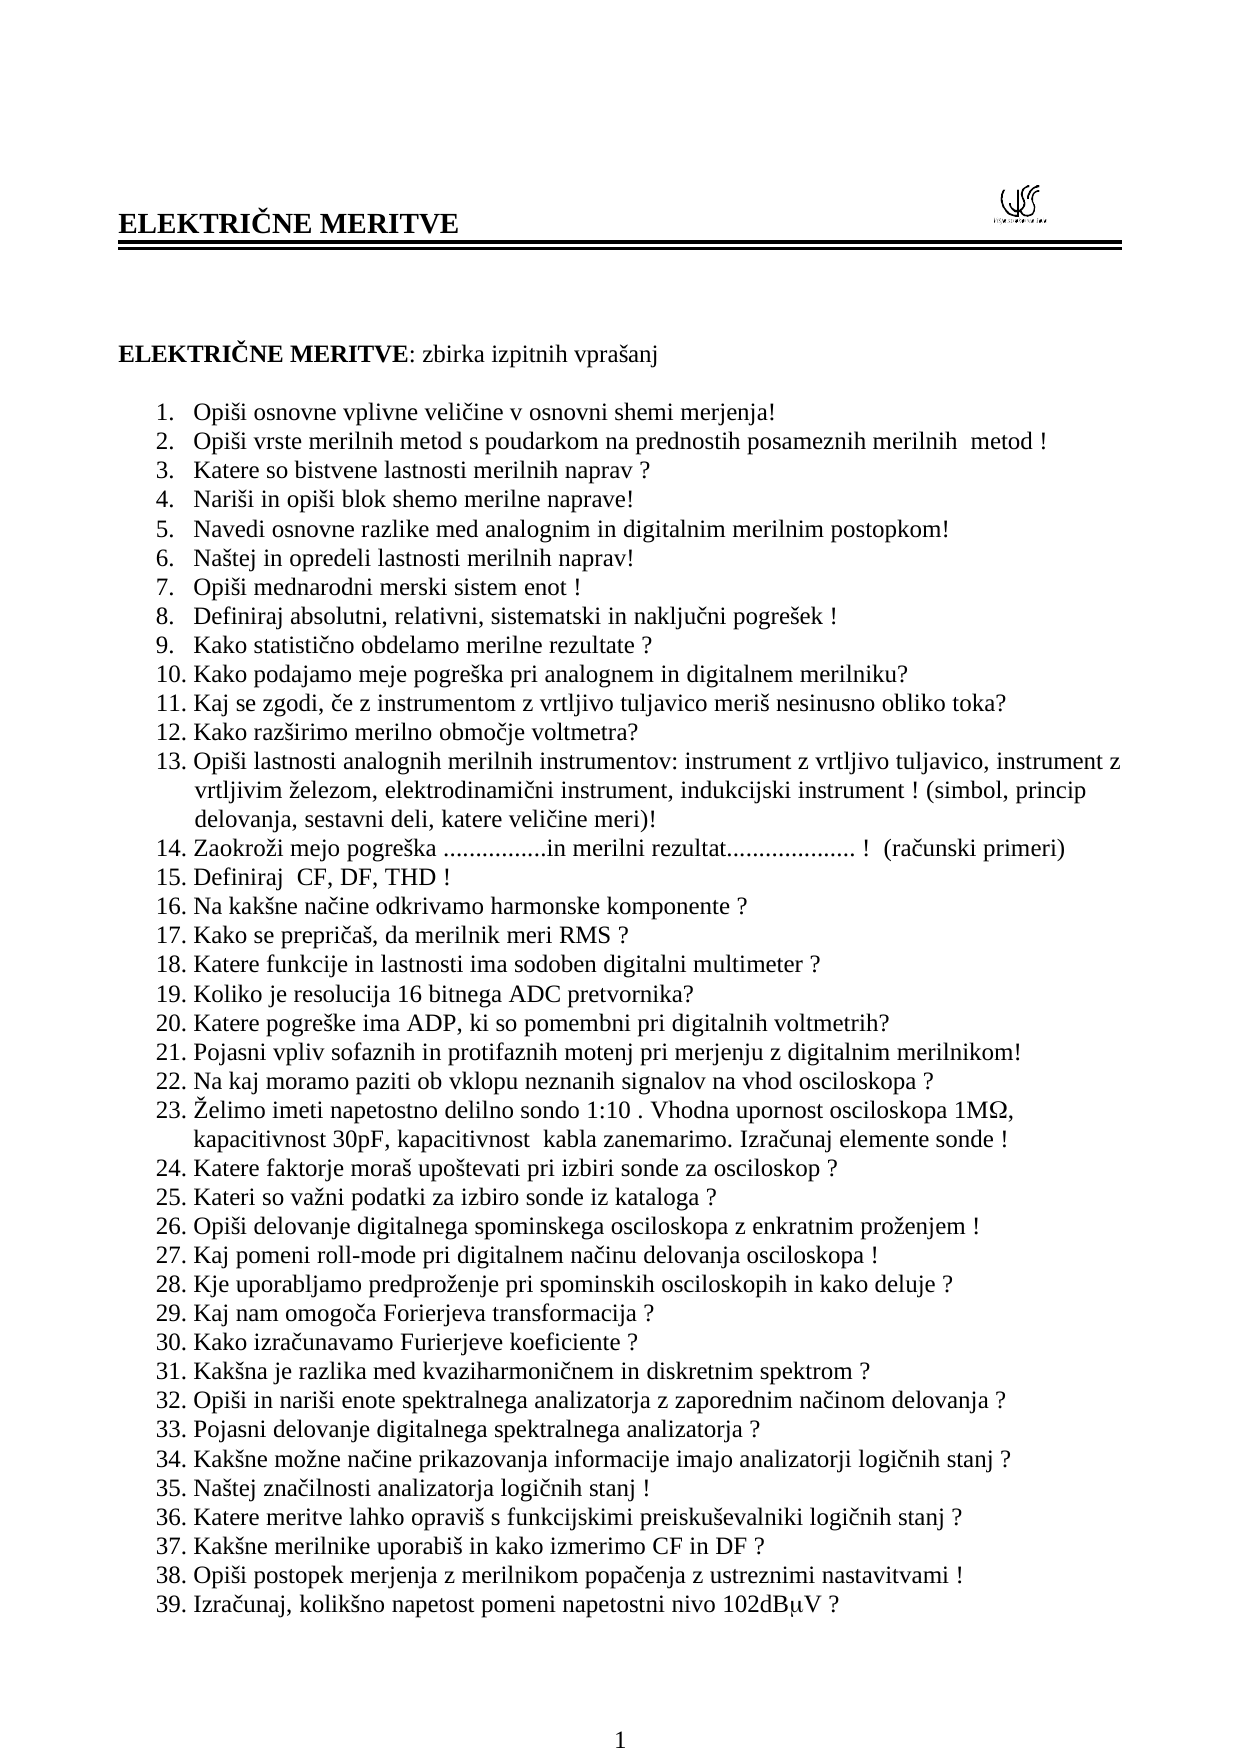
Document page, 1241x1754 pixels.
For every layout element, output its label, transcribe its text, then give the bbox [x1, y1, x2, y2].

list Kje uporabljamo predproženje pri spominskih osciloskopih in kako deluje ? [156, 1269, 1122, 1298]
list Kako razširimo merilno območje voltmetra? [156, 717, 1122, 746]
list Opiši vrste merilnih metod s poudarkom na prednostih posameznih merilnih metod ! [156, 426, 1122, 455]
text ELEKTRIČNE MERITVE: zbirka izpitnih vprašanj [118, 339, 1122, 368]
list Katere pogreške ima ADP, ki so pomembni pri digitalnih voltmetrih? [156, 1007, 1122, 1037]
list Definiraj CF, DF, THD ! [156, 862, 1122, 891]
list Kakšne možne načine prikazovanja informacije imajo analizatorji logičnih stanj ? [156, 1443, 1122, 1472]
list Opiši postopek merjenja z merilnikom popačenja z ustreznimi nastavitvami ! [156, 1560, 1122, 1589]
list Naštej značilnosti analizatorja logičnih stanj ! [156, 1472, 1122, 1502]
list Na kaj moramo paziti ob vklopu neznanih signalov na vhod osciloskopa ? [156, 1066, 1122, 1095]
list Kaj pomeni roll-mode pri digitalnem načinu delovanja osciloskopa ! [156, 1240, 1122, 1269]
list Na kakšne načine odkrivamo harmonske komponente ? [156, 891, 1122, 920]
list Navedi osnovne razlike med analognim in digitalnim merilnim postopkom! [156, 513, 1122, 542]
list Kako statistično obdelamo merilne rezultate ? [156, 630, 1122, 659]
list Kako podajamo meje pogreška pri analognem in digitalnem merilniku? [156, 659, 1122, 688]
list Kateri so važni podatki za izbiro sonde iz kataloga ? [156, 1182, 1122, 1211]
text vrtljivim železom, elektrodinamični instrument, indukcijski instrument ! (simbol, princip [156, 775, 1122, 804]
text ELEKTRIČNE MERITVE [118, 176, 1122, 240]
list Definiraj absolutni, relativni, sistematski in naključni pogrešek ! [156, 601, 1122, 630]
list Zaokroži mejo pogreška ................in merilni rezultat.................... ! (računski primeri) [156, 833, 1122, 862]
list Kakšna je razlika med kvaziharmoničnem in diskretnim spektrom ? [156, 1356, 1122, 1385]
list Kakšne merilnike uporabiš in kako izmerimo CF in DF ? [156, 1531, 1122, 1560]
list Katere meritve lahko opraviš s funkcijskimi preiskuševalniki logičnih stanj ? [156, 1502, 1122, 1531]
text delovanja, sestavni deli, katere veličine meri)! [156, 804, 1122, 833]
list Nariši in opiši blok shemo merilne naprave! [156, 484, 1122, 513]
list Kako izračunavamo Furierjeve koeficiente ? [156, 1327, 1122, 1356]
list Želimo imeti napetostno delilno sondo 1:10 . Vhodna upornost osciloskopa 1M, kapacitivnost 30pF, kapacitivnost kabla zanemarimo. Izračunaj elemente sonde ! [156, 1095, 1122, 1153]
list Izračunaj, kolikšno napetost pomeni napetostni nivo 102dBV ? [156, 1589, 1122, 1618]
list Pojasni vpliv sofaznih in protifaznih motenj pri merjenju z digitalnim merilnikom! [156, 1037, 1122, 1066]
list Naštej in opredeli lastnosti merilnih naprav! [156, 542, 1122, 572]
list Opiši in nariši enote spektralnega analizatorja z zaporednim načinom delovanja ? [156, 1385, 1122, 1414]
list Kaj nam omogoča Forierjeva transformacija ? [156, 1298, 1122, 1327]
list Opiši lastnosti analognih merilnih instrumentov: instrument z vrtljivo tuljavico, instrument z [156, 746, 1122, 775]
list Katere faktorje moraš upoštevati pri izbiri sonde za osciloskop ? [156, 1153, 1122, 1182]
list Kaj se zgodi, če z instrumentom z vrtljivo tuljavico meriš nesinusno obliko toka? [156, 688, 1122, 717]
list Kako se prepričaš, da merilnik meri RMS ? [156, 920, 1122, 949]
list Opiši delovanje digitalnega spominskega osciloskopa z enkratnim proženjem ! [156, 1211, 1122, 1240]
list Opiši osnovne vplivne veličine v osnovni shemi merjenja! [156, 397, 1122, 426]
list Opiši mednarodni merski sistem enot ! [156, 572, 1122, 601]
list Koliko je resolucija 16 bitnega ADC pretvornika? [156, 978, 1122, 1007]
list Katere so bistvene lastnosti merilnih naprav ? [156, 455, 1122, 484]
list Katere funkcije in lastnosti ima sodoben digitalni multimeter ? [156, 949, 1122, 978]
list Pojasni delovanje digitalnega spektralnega analizatorja ? [156, 1414, 1122, 1443]
